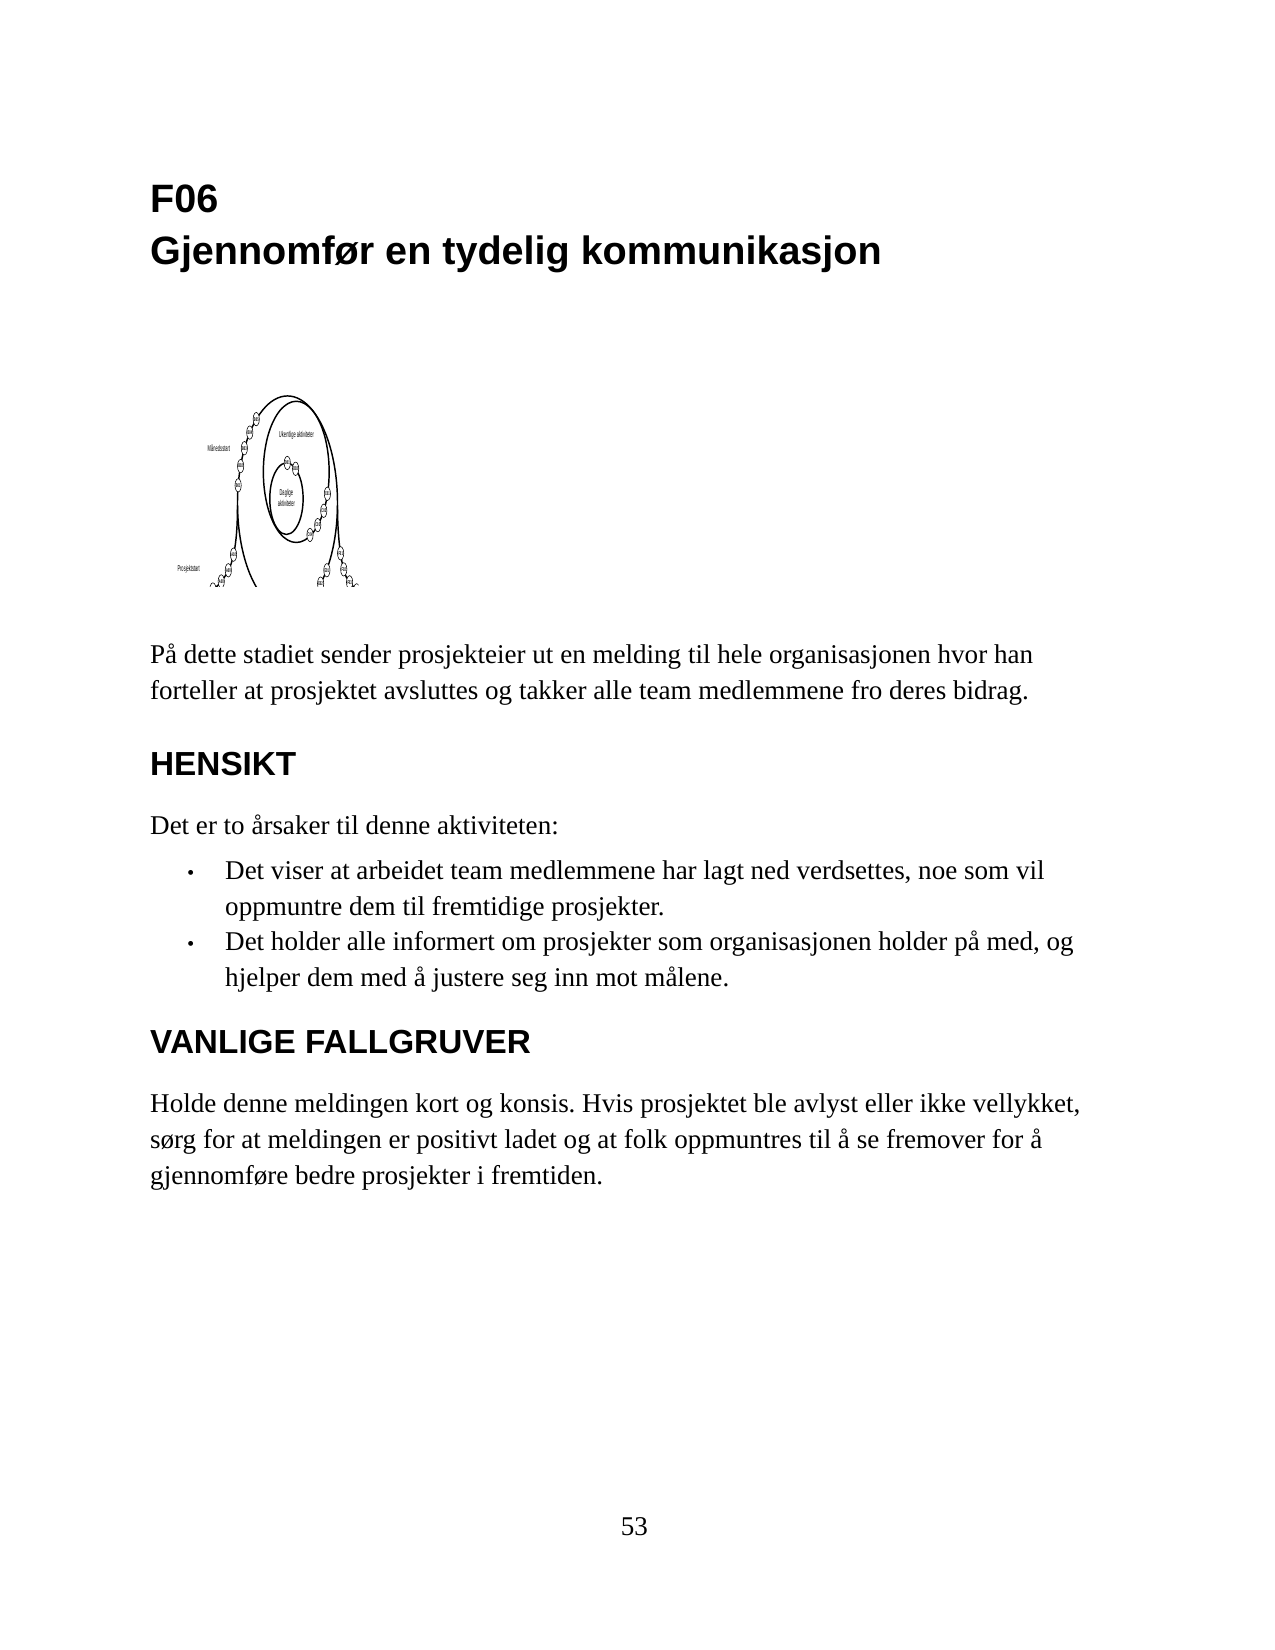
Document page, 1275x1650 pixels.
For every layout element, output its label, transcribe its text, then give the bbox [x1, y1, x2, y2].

text Holde denne meldingen kort og konsis. Hvis prosjektet ble avlyst eller ikke vellykket, sørg for at meldingen er positivt ladet og at folk oppmuntres til å se fremover for å gjennomføre bedre prosjekter i fremtiden. [150, 1088, 1125, 1190]
list Det holder alle informert om prosjekter som organisasjonen holder på med, og hjelper dem med å justere seg inn mot målene. [187, 926, 1125, 992]
text På dette stadiet sender prosjekteier ut en melding til hele organisasjonen hvor han forteller at prosjektet avsluttes og takker alle team medlemmene fro deres bidrag. [150, 638, 1125, 705]
text Det er to årsaker til denne aktiviteten: [150, 809, 1125, 841]
subtitle HENSIKT [150, 744, 1125, 782]
list Det viser at arbeidet team medlemmene har lagt ned verdsettes, noe som vil oppmuntre dem til fremtidige prosjekter. [187, 854, 1125, 921]
subtitle F06 Gjennomfør en tydelig kommunikasjon [150, 175, 1125, 273]
subtitle VANLIGE FALLGRUVER [150, 1022, 1125, 1060]
